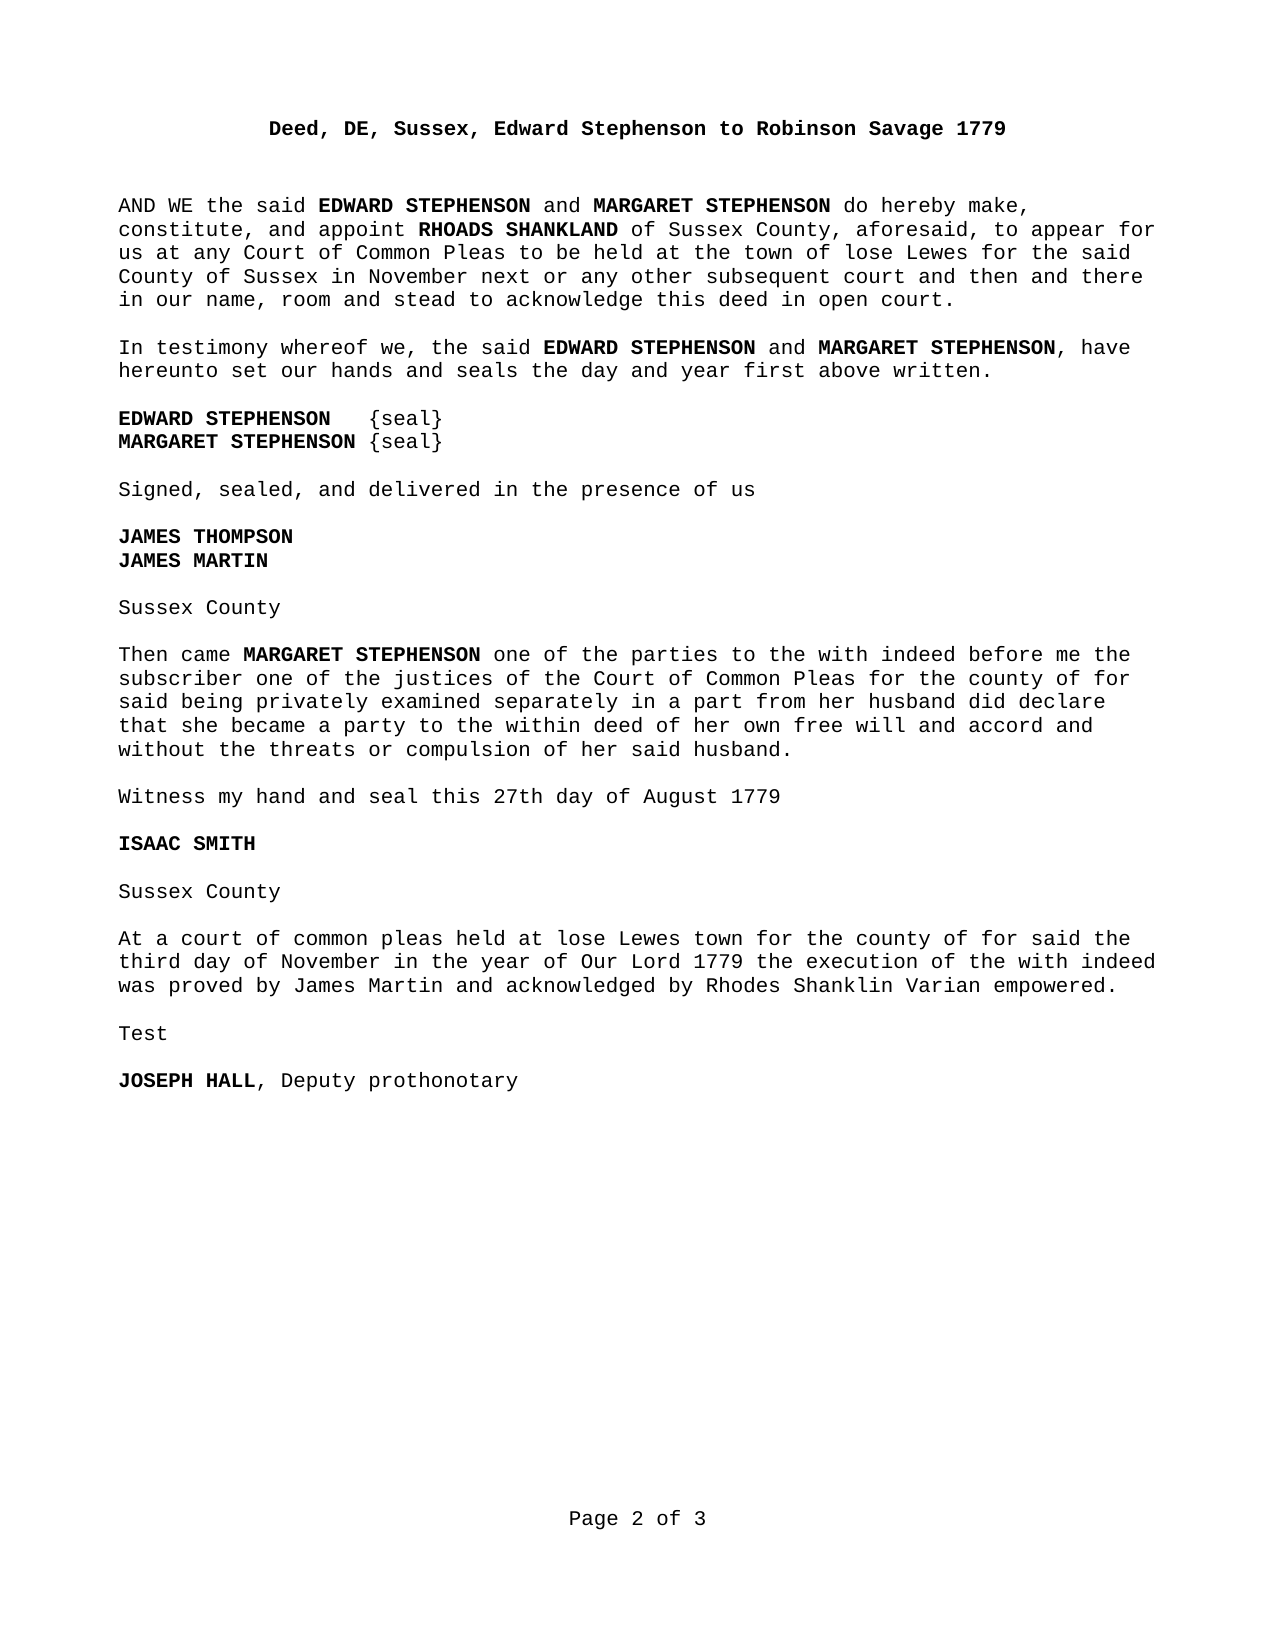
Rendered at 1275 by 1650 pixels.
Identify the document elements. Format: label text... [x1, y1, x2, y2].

text James Thompson [118, 526, 1157, 549]
text Edward Stephenson {seal} [118, 408, 1157, 431]
text At a court of common pleas held at lose Lewes town for the county of for said the third day of November in the year of Our Lord 1779 the execution of the with indeed was proved by James Martin and acknowledged by Rhodes Shanklin Varian empowered. [118, 928, 1157, 999]
text Sussex County [118, 597, 1157, 621]
text Joseph Hall, Deputy prothonotary [118, 1070, 1157, 1093]
text Margaret Stephenson {seal} [118, 431, 1157, 455]
text Witness my hand and seal this 27th day of August 1779 [118, 786, 1157, 810]
text James Martin [118, 549, 1157, 573]
text Sussex County [118, 881, 1157, 904]
text Isaac Smith [118, 833, 1157, 857]
text Signed, sealed, and delivered in the presence of us [118, 479, 1157, 502]
text Then came Margaret Stephenson one of the parties to the with indeed before me the subscriber one of the justices of the Court of Common Pleas for the county of for said being privately examined separately in a part from her husband did declare that she became a party to the within deed of her own free will and accord and without the threats or compulsion of her said husband. [118, 644, 1157, 762]
text Test [118, 1022, 1157, 1046]
text In testimony whereof we, the said Edward Stephenson and Margaret Stephenson, have hereunto set our hands and seals the day and year first above written. [118, 337, 1157, 384]
text And we the said Edward Stephenson and Margaret Stephenson do hereby make, constitute, and appoint rhoads shankland of Sussex County, aforesaid, to appear for us at any Court of Common Pleas to be held at the town of lose Lewes for the said County of Sussex in November next or any other subsequent court and then and there in our name, room and stead to acknowledge this deed in open court. [118, 195, 1157, 313]
